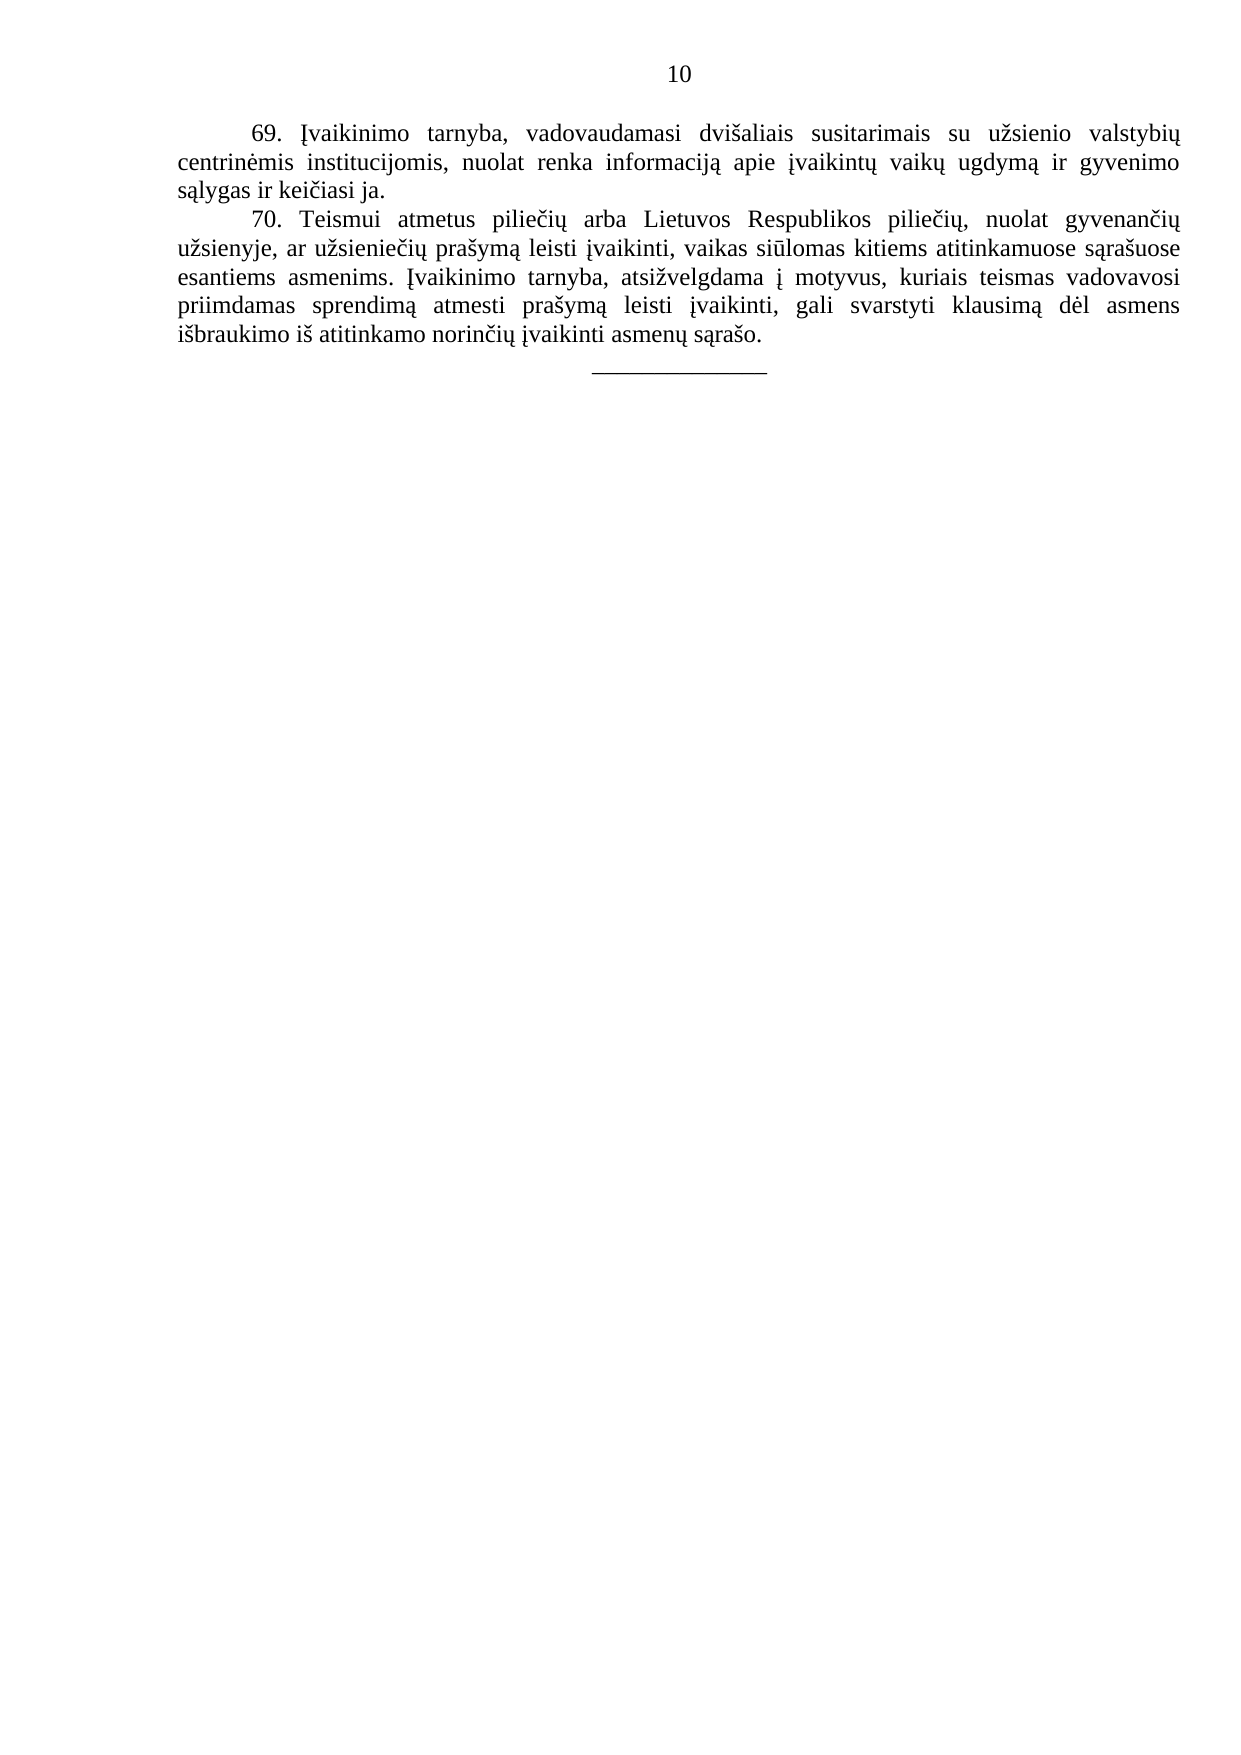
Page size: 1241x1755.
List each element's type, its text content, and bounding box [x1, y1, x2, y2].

text 70. Teismui atmetus piliečių arba Lietuvos Respublikos piliečių, nuolat gyvenančių užsienyje, ar užsieniečių prašymą leisti įvaikinti, vaikas siūlomas kitiems atitinkamuose sąrašuose esantiems asmenims. Įvaikinimo tarnyba, atsižvelgdama į motyvus, kuriais teismas vadovavosi priimdamas sprendimą atmesti prašymą leisti įvaikinti, gali svarstyti klausimą dėl asmens išbraukimo iš atitinkamo norinčių įvaikinti asmenų sąrašo. [177, 204, 1181, 348]
text 69. Įvaikinimo tarnyba, vadovaudamasi dvišaliais susitarimais su užsienio valstybių centrinėmis institucijomis, nuolat renka informaciją apie įvaikintų vaikų ugdymą ir gyvenimo sąlygas ir keičiasi ja. [177, 118, 1181, 204]
text ______________ [177, 348, 1181, 377]
